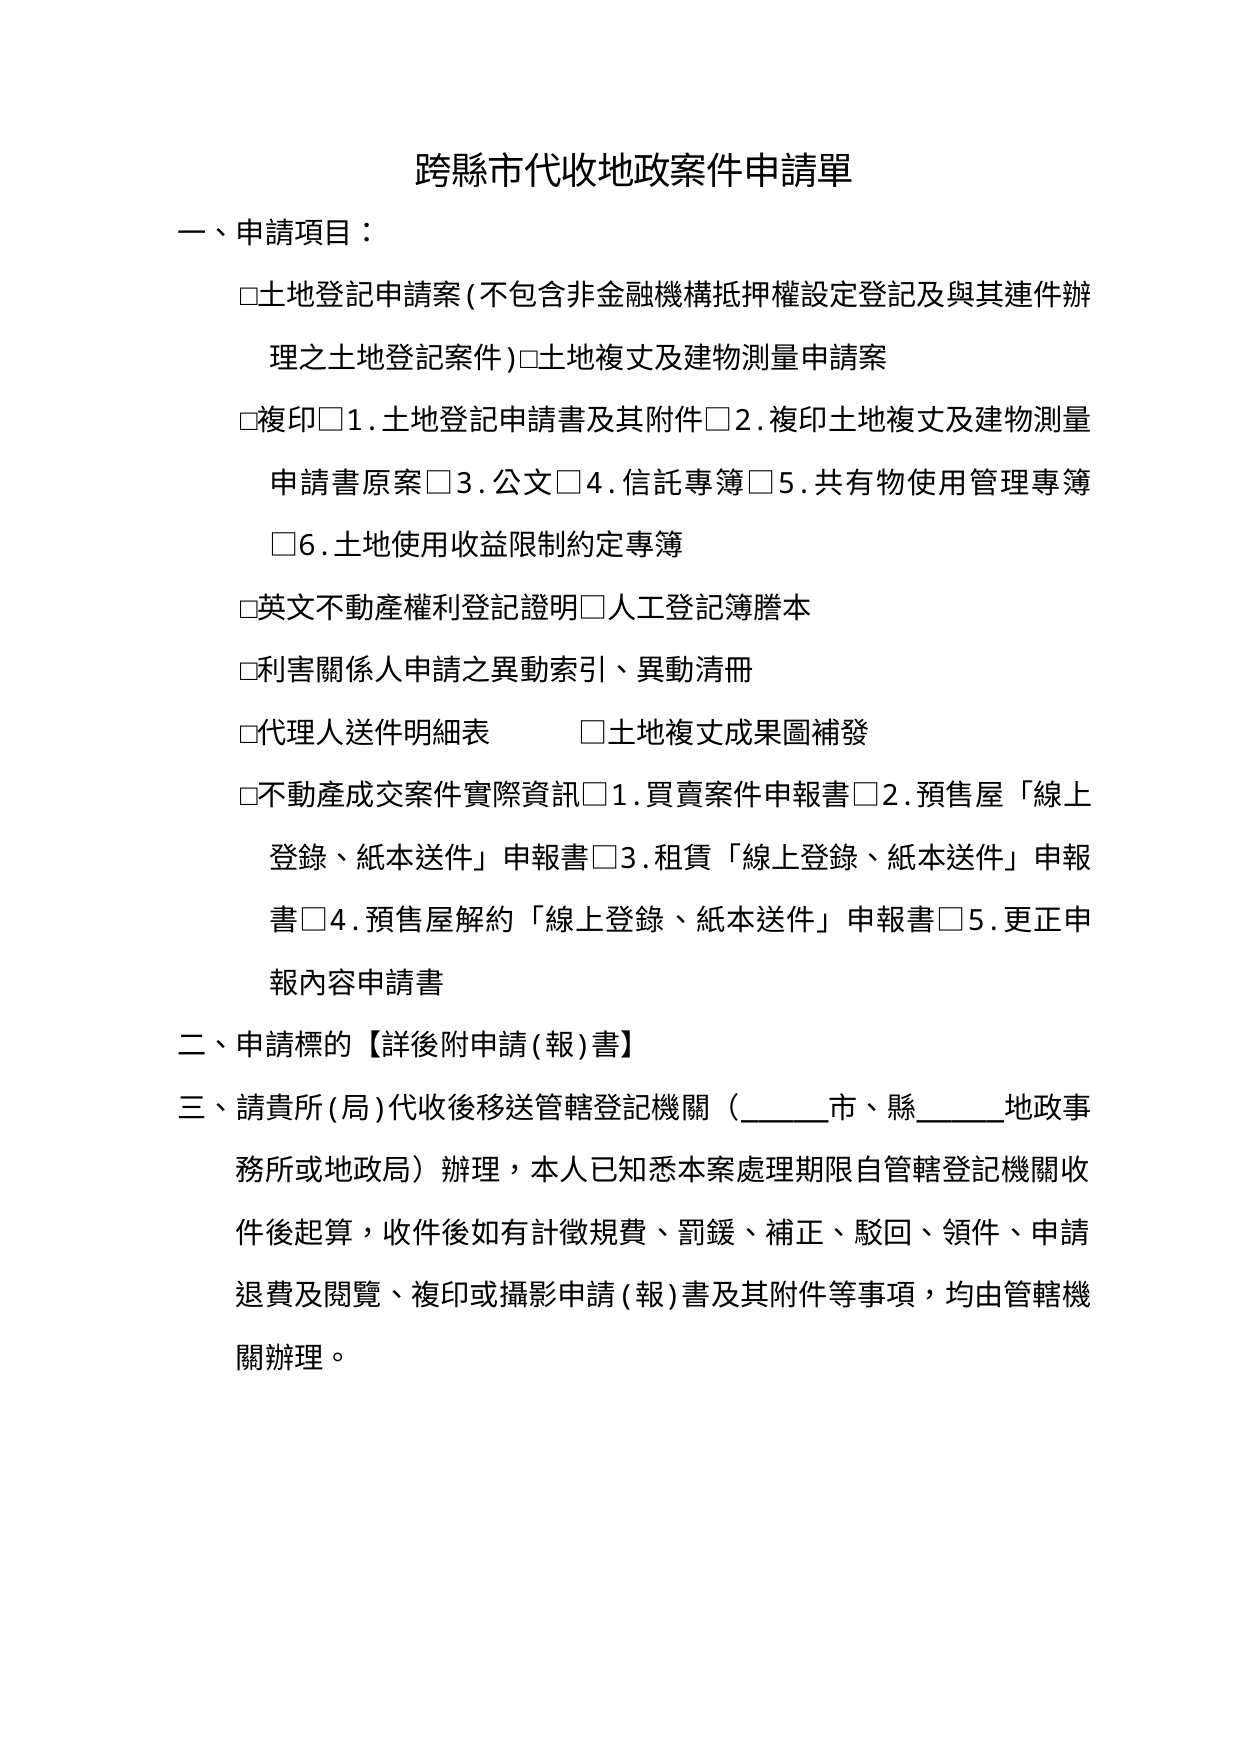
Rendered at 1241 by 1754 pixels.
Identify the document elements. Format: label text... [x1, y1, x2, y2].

text □複印□1.土地登記申請書及其附件□2.複印土地複丈及建物測量申請書原案□3.公文□4.信託專簿□5.共有物使用管理專簿□6.土地使用收益限制約定專簿 [240, 376, 1092, 564]
text □代理人送件明細表 □土地複丈成果圖補發 [240, 689, 1092, 751]
text □不動產成交案件實際資訊□1.買賣案件申報書□2.預售屋「線上登錄、紙本送件」申報書□3.租賃「線上登錄、紙本送件」申報書□4.預售屋解約「線上登錄、紙本送件」申報書□5.更正申報內容申請書 [240, 751, 1092, 1001]
text 二、申請標的【詳後附申請(報)書】 [177, 1001, 1092, 1064]
text 跨縣市代收地政案件申請單 [177, 126, 1092, 189]
text □土地登記申請案(不包含非金融機構抵押權設定登記及與其連件辦理之土地登記案件)□土地複丈及建物測量申請案 [240, 251, 1092, 376]
text 一、申請項目： [177, 189, 1092, 251]
text □利害關係人申請之異動索引、異動清冊 [240, 626, 1092, 689]
text 三、請貴所(局)代收後移送管轄登記機關（_____市、縣_____地政事務所或地政局）辦理，本人已知悉本案處理期限自管轄登記機關收件後起算，收件後如有計徵規費、罰鍰、補正、駁回、領件、申請退費及閱覽、複印或攝影申請(報)書及其附件等事項，均由管轄機關辦理。 [177, 1064, 1092, 1376]
text □英文不動產權利登記證明□人工登記簿謄本 [240, 564, 1092, 626]
